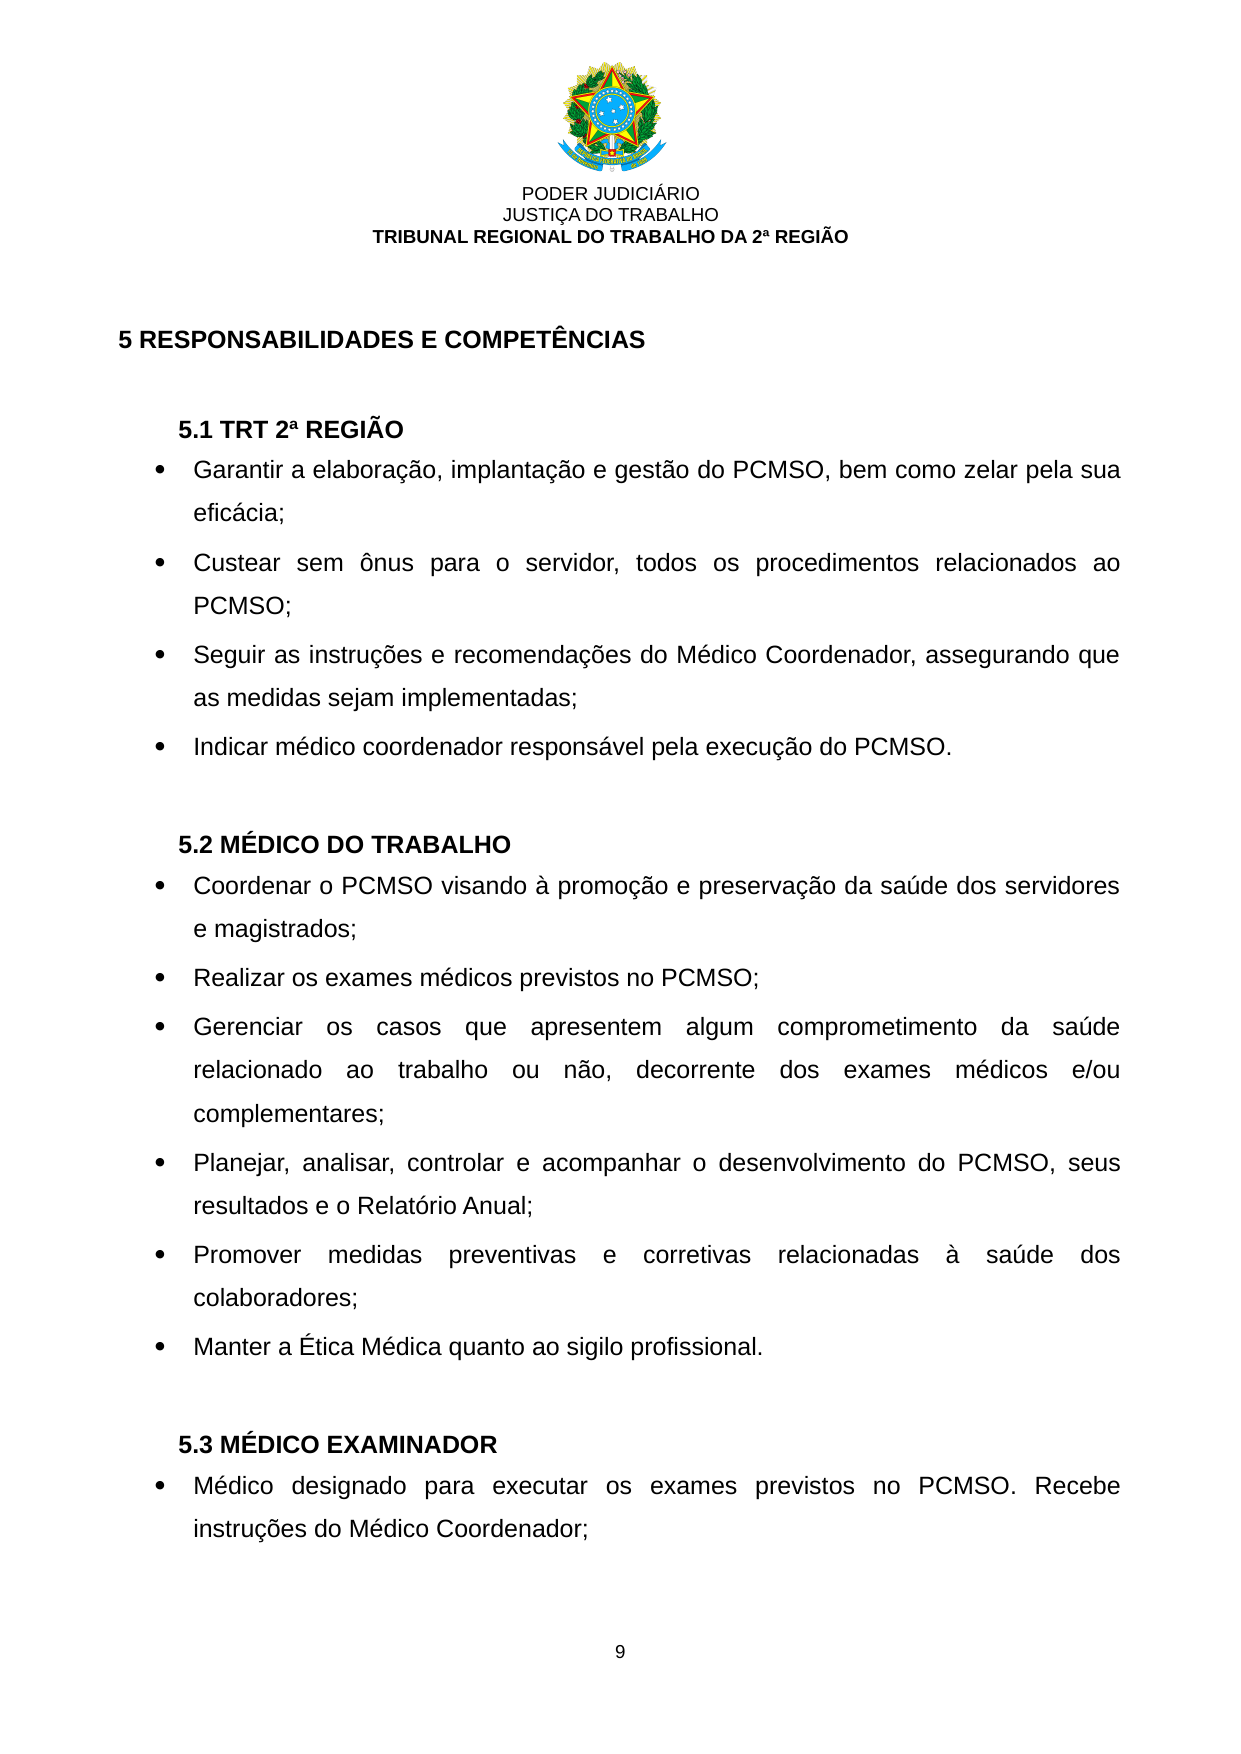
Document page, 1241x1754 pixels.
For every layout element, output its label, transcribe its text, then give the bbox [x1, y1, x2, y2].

list Indicar médico coordenador responsável pela execução do PCMSO. [156, 732, 1122, 761]
list Realizar os exames médicos previstos no PCMSO; [156, 963, 1122, 992]
list Médico designado para executar os exames previstos no PCMSO. Recebe instruções do Médico Coordenador; [156, 1471, 1122, 1543]
list Coordenar o PCMSO visando à promoção e preservação da saúde dos servidores e magistrados; [156, 871, 1122, 943]
list Seguir as instruções e recomendações do Médico Coordenador, assegurando que as medidas sejam implementadas; [156, 640, 1122, 712]
subtitle 5.3 MÉDICO EXAMINADOR [118, 1431, 1122, 1459]
list Gerenciar os casos que apresentem algum comprometimento da saúde relacionado ao trabalho ou não, decorrente dos exames médicos e/ou complementares; [156, 1012, 1122, 1127]
subtitle 5 RESPONSABILIDADES E COMPETÊNCIAS [118, 325, 1122, 354]
list Promover medidas preventivas e corretivas relacionadas à saúde dos colaboradores; [156, 1240, 1122, 1312]
subtitle 5.1 TRT 2ª REGIÃO [118, 415, 1122, 443]
list Planejar, analisar, controlar e acompanhar o desenvolvimento do PCMSO, seus resultados e o Relatório Anual; [156, 1148, 1122, 1220]
list Custear sem ônus para o servidor, todos os procedimentos relacionados ao PCMSO; [156, 547, 1122, 619]
list Manter a Ética Médica quanto ao sigilo profissional. [156, 1332, 1122, 1361]
list Garantir a elaboração, implantação e gestão do PCMSO, bem como zelar pela sua eficácia; [156, 455, 1122, 527]
subtitle 5.2 MÉDICO DO TRABALHO [118, 830, 1122, 859]
